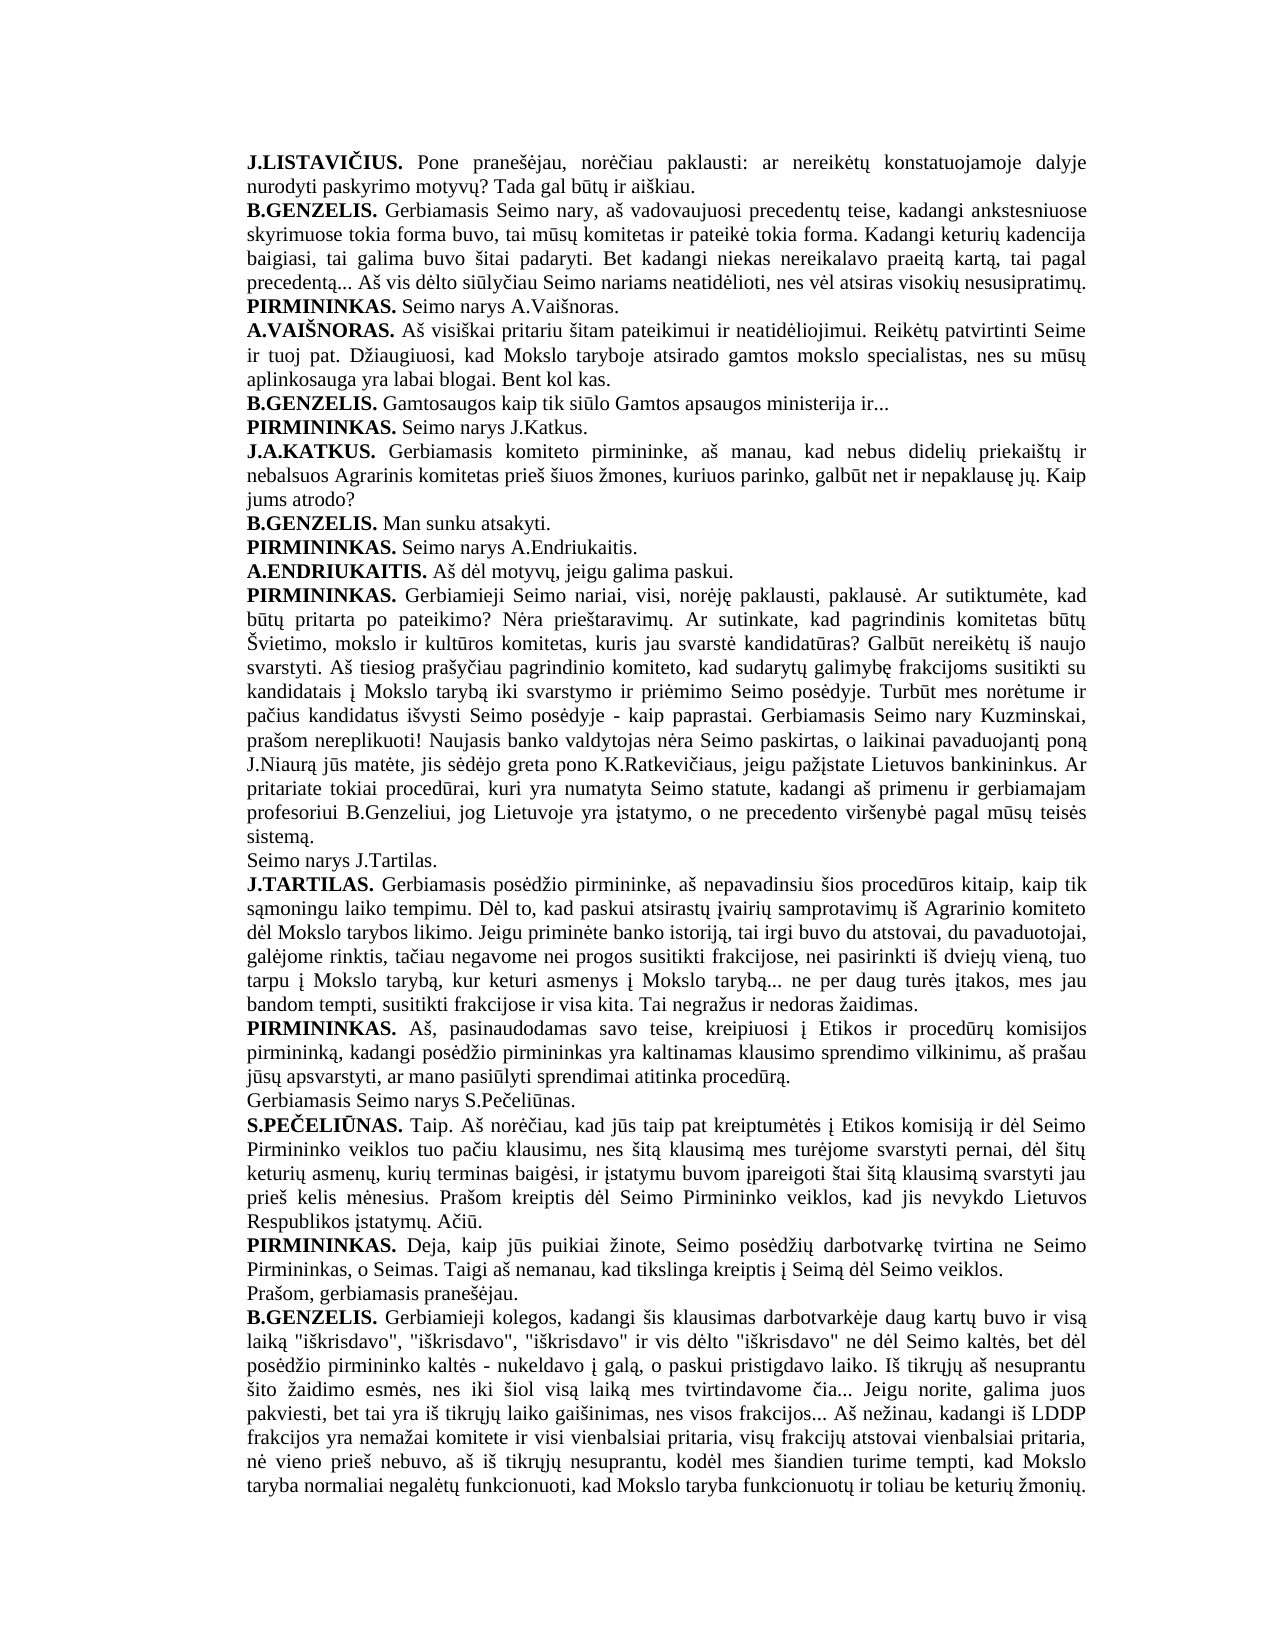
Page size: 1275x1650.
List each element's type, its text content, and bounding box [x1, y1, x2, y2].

text J.TARTILAS. Gerbiamasis posėdžio pirmininke, aš nepavadinsiu šios procedūros kitaip, kaip tik sąmoningu laiko tempimu. Dėl to, kad paskui atsirastų įvairių samprotavimų iš Agrarinio komiteto dėl Mokslo tarybos likimo. Jeigu priminėte banko istoriją, tai irgi buvo du atstovai, du pavaduotojai, galėjome rinktis, tačiau negavome nei progos susitikti frakcijose, nei pasirinkti iš dviejų vieną, tuo tarpu į Mokslo tarybą, kur keturi asmenys į Mokslo tarybą... ne per daug turės įtakos, mes jau bandom tempti, susitikti frakcijose ir visa kita. Tai negražus ir nedoras žaidimas. [247, 872, 1087, 1016]
text A.VAIŠNORAS. Aš visiškai pritariu šitam pateikimui ir neatidėliojimui. Reikėtų patvirtinti Seime ir tuoj pat. Džiaugiuosi, kad Mokslo taryboje atsirado gamtos mokslo specialistas, nes su mūsų aplinkosauga yra labai blogai. Bent kol kas. [247, 318, 1087, 391]
text S.PEČELIŪNAS. Taip. Aš norėčiau, kad jūs taip pat kreiptumėtės į Etikos komisiją ir dėl Seimo Pirmininko veiklos tuo pačiu klausimu, nes šitą klausimą mes turėjome svarstyti pernai, dėl šitų keturių asmenų, kurių terminas baigėsi, ir įstatymu buvom įpareigoti štai šitą klausimą svarstyti jau prieš kelis mėnesius. Prašom kreiptis dėl Seimo Pirmininko veiklos, kad jis nevykdo Lietuvos Respublikos įstatymų. Ačiū. [247, 1112, 1087, 1233]
text Prašom, gerbiamasis pranešėjau. [247, 1281, 1087, 1305]
text PIRMININKAS. Seimo narys A.Endriukaitis. [247, 535, 1087, 559]
text Seimo narys J.Tartilas. [247, 848, 1087, 872]
text B.GENZELIS. Gerbiamasis Seimo nary, aš vadovaujuosi precedentų teise, kadangi ankstesniuose skyrimuose tokia forma buvo, tai mūsų komitetas ir pateikė tokia forma. Kadangi keturių kadencija baigiasi, tai galima buvo šitai padaryti. Bet kadangi niekas nereikalavo praeitą kartą, tai pagal precedentą... Aš vis dėlto siūlyčiau Seimo nariams neatidėlioti, nes vėl atsiras visokių nesusipratimų. [247, 198, 1087, 294]
text PIRMININKAS. Seimo narys J.Katkus. [247, 415, 1087, 439]
text J.A.KATKUS. Gerbiamasis komiteto pirmininke, aš manau, kad nebus didelių priekaištų ir nebalsuos Agrarinis komitetas prieš šiuos žmones, kuriuos parinko, galbūt net ir nepaklausę jų. Kaip jums atrodo? [247, 439, 1087, 511]
text B.GENZELIS. Gerbiamieji kolegos, kadangi šis klausimas darbotvarkėje daug kartų buvo ir visą laiką "iškrisdavo", "iškrisdavo", "iškrisdavo" ir vis dėlto "iškrisdavo" ne dėl Seimo kaltės, bet dėl posėdžio pirmininko kaltės - nukeldavo į galą, o paskui pristigdavo laiko. Iš tikrųjų aš nesuprantu šito žaidimo esmės, nes iki šiol visą laiką mes tvirtindavome čia... Jeigu norite, galima juos pakviesti, bet tai yra iš tikrųjų laiko gaišinimas, nes visos frakcijos... Aš nežinau, kadangi iš LDDP frakcijos yra nemažai komitete ir visi vienbalsiai pritaria, visų frakcijų atstovai vienbalsiai pritaria, nė vieno prieš nebuvo, aš iš tikrųjų nesuprantu, kodėl mes šiandien turime tempti, kad Mokslo taryba normaliai negalėtų funkcionuoti, kad Mokslo taryba funkcionuotų ir toliau be keturių žmonių. [247, 1305, 1087, 1497]
text PIRMININKAS. Aš, pasinaudodamas savo teise, kreipiuosi į Etikos ir procedūrų komisijos pirmininką, kadangi posėdžio pirmininkas yra kaltinamas klausimo sprendimo vilkinimu, aš prašau jūsų apsvarstyti, ar mano pasiūlyti sprendimai atitinka procedūrą. [247, 1016, 1087, 1088]
text J.LISTAVIČIUS. Pone pranešėjau, norėčiau paklausti: ar nereikėtų konstatuojamoje dalyje nurodyti paskyrimo motyvų? Tada gal būtų ir aiškiau. [247, 150, 1087, 198]
text PIRMININKAS. Deja, kaip jūs puikiai žinote, Seimo posėdžių darbotvarkę tvirtina ne Seimo Pirmininkas, o Seimas. Taigi aš nemanau, kad tikslinga kreiptis į Seimą dėl Seimo veiklos. [247, 1233, 1087, 1281]
text B.GENZELIS. Man sunku atsakyti. [247, 511, 1087, 535]
text PIRMININKAS. Seimo narys A.Vaišnoras. [247, 294, 1087, 318]
text A.ENDRIUKAITIS. Aš dėl motyvų, jeigu galima paskui. [247, 559, 1087, 583]
text B.GENZELIS. Gamtosaugos kaip tik siūlo Gamtos apsaugos ministerija ir... [247, 391, 1087, 415]
text Gerbiamasis Seimo narys S.Pečeliūnas. [247, 1088, 1087, 1112]
text PIRMININKAS. Gerbiamieji Seimo nariai, visi, norėję paklausti, paklausė. Ar sutiktumėte, kad būtų pritarta po pateikimo? Nėra prieštaravimų. Ar sutinkate, kad pagrindinis komitetas būtų Švietimo, mokslo ir kultūros komitetas, kuris jau svarstė kandidatūras? Galbūt nereikėtų iš naujo svarstyti. Aš tiesiog prašyčiau pagrindinio komiteto, kad sudarytų galimybę frakcijoms susitikti su kandidatais į Mokslo tarybą iki svarstymo ir priėmimo Seimo posėdyje. Turbūt mes norėtume ir pačius kandidatus išvysti Seimo posėdyje - kaip paprastai. Gerbiamasis Seimo nary Kuzminskai, prašom nereplikuoti! Naujasis banko valdytojas nėra Seimo paskirtas, o laikinai pavaduojantį poną J.Niaurą jūs matėte, jis sėdėjo greta pono K.Ratkevičiaus, jeigu pažįstate Lietuvos bankininkus. Ar pritariate tokiai procedūrai, kuri yra numatyta Seimo statute, kadangi aš primenu ir gerbiamajam profesoriui B.Genzeliui, jog Lietuvoje yra įstatymo, o ne precedento viršenybė pagal mūsų teisės sistemą. [247, 583, 1087, 848]
